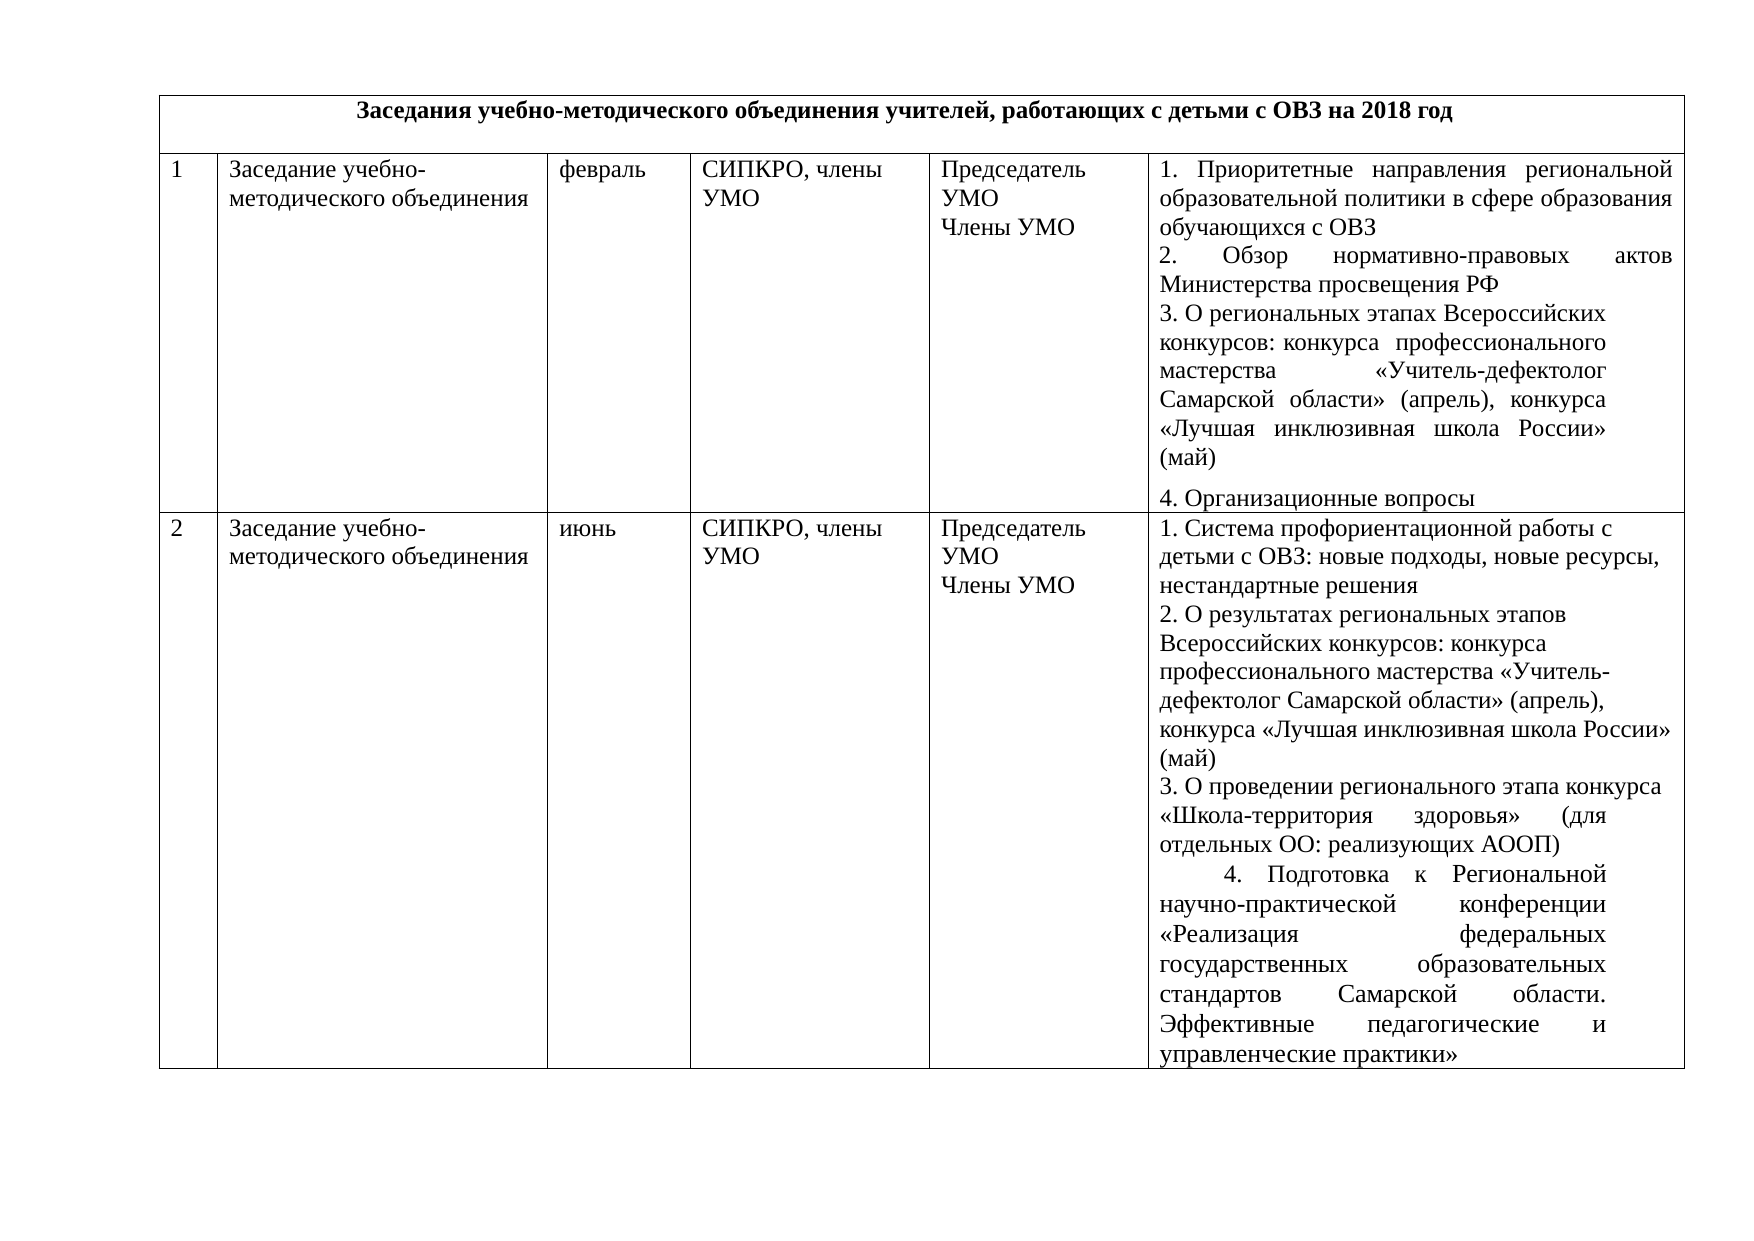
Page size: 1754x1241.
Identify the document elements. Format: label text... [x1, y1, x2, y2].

table_cell Председатель УМО Члены УМО [930, 154, 1148, 512]
table_cell 1. Система профориентационной работы с детьми с ОВЗ: новые подходы, новые ресурсы, нестандартные решения 2. О результатах региональных этапов Всероссийских конкурсов: конкурса профессионального мастерства «Учитель-дефектолог Самарской области» (апрель), конкурса «Лучшая инклюзивная школа России» (май) 3. О проведении регионального этапа конкурса «Школа-территория здоровья» (для отдельных ОО: реализующих АООП) 4. Подготовка к Региональной научно-практической конференции «Реализация федеральных государственных образовательных стандартов Самарской области. Эффективные педагогические и управленческие практики» [1149, 513, 1684, 1068]
table_cell 1 [160, 154, 217, 512]
table_cell СИПКРО, члены УМО [691, 154, 929, 512]
table_cell февраль [548, 154, 690, 512]
table_cell Заседание учебно-методического объединения [218, 154, 547, 512]
table_cell СИПКРО, члены УМО [691, 513, 929, 1068]
table_cell 1. Приоритетные направления региональной образовательной политики в сфере образования обучающихся с ОВЗ 2. Обзор нормативно-правовых актов Министерства просвещения РФ 3. О региональных этапах Всероссийских конкурсов: конкурса профессионального мастерства «Учитель-дефектолог Самарской области» (апрель), конкурса «Лучшая инклюзивная школа России» (май) 4. Организационные вопросы [1149, 154, 1684, 512]
table_cell Заседание учебно-методического объединения [218, 513, 547, 1068]
table_cell Председатель УМО Члены УМО [930, 513, 1148, 1068]
table_cell 2 [160, 513, 217, 1068]
table_cell июнь [548, 513, 690, 1068]
table_header Заседания учебно-методического объединения учителей, работающих с детьми с ОВЗ на 2018 год [160, 96, 1684, 153]
